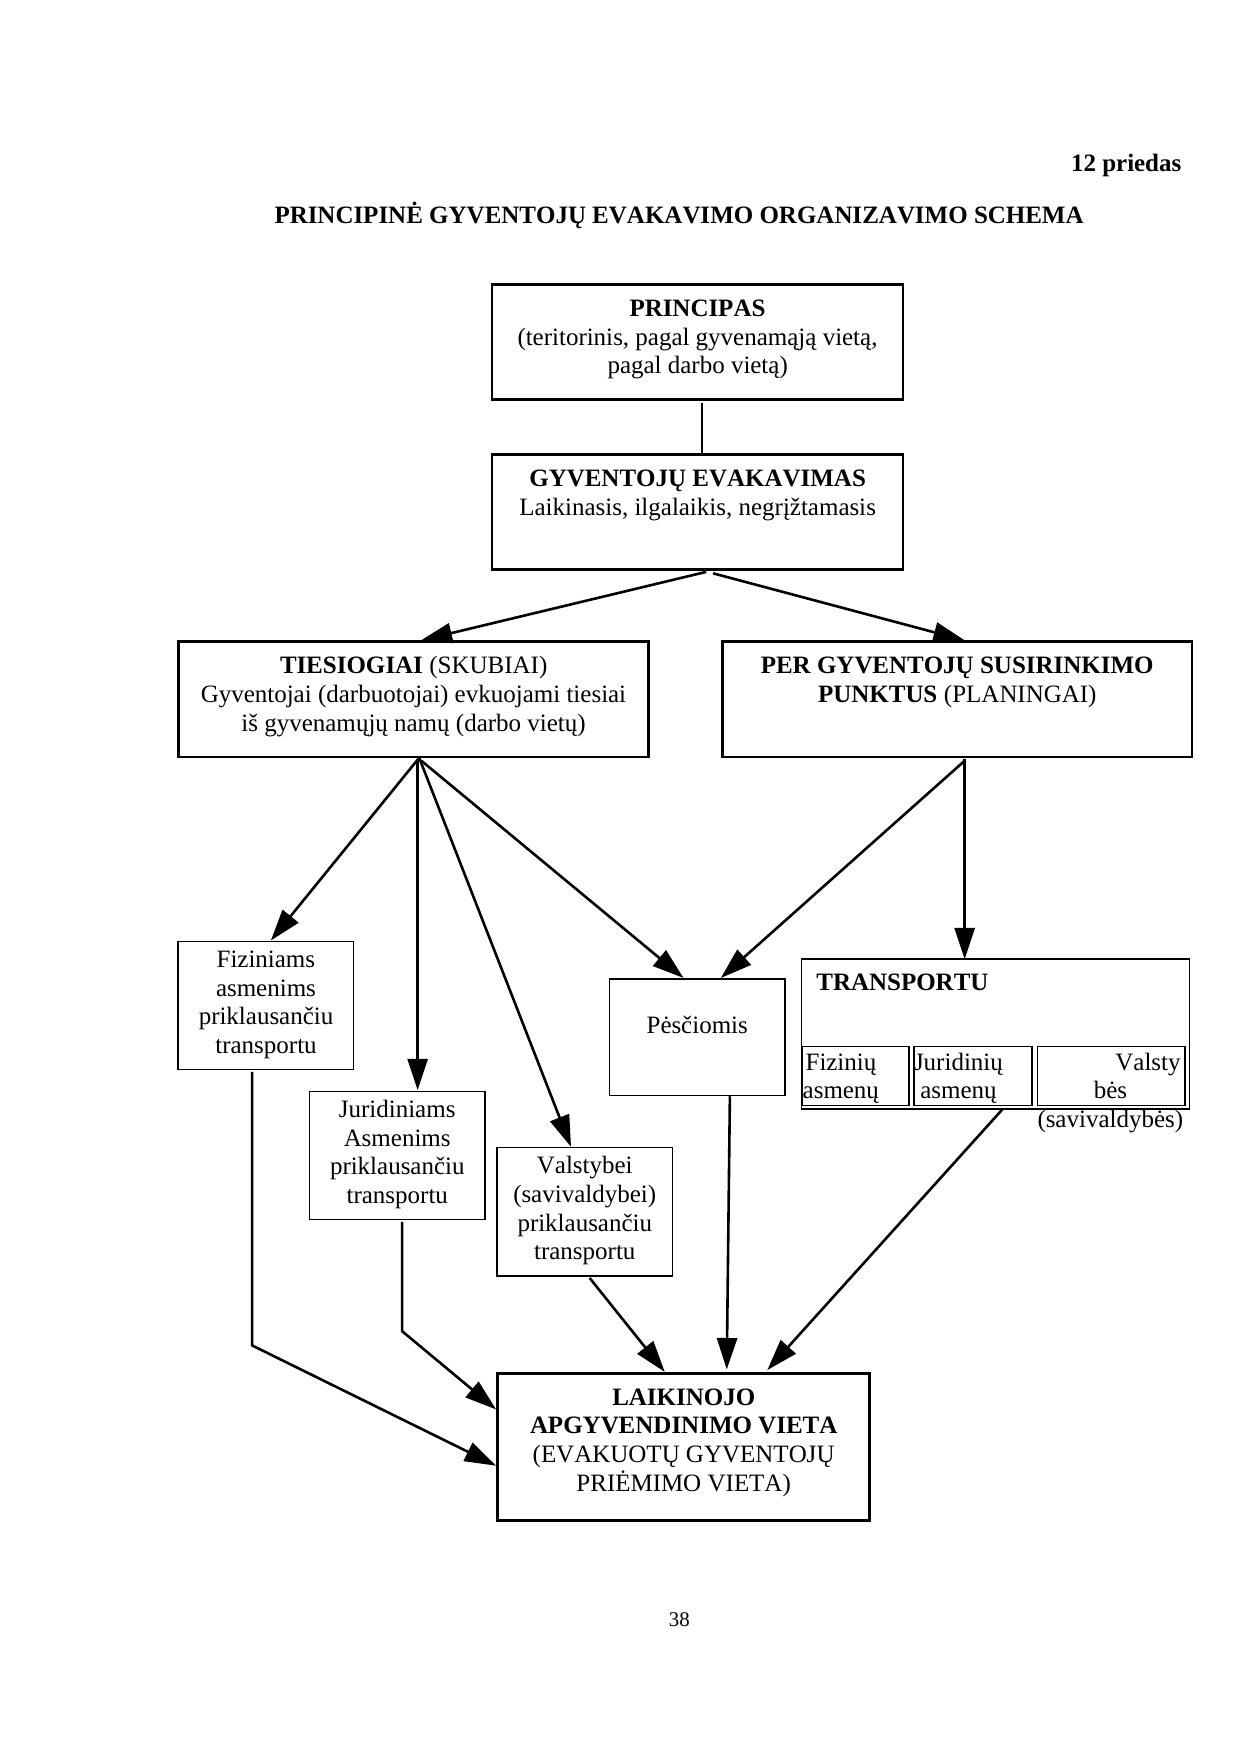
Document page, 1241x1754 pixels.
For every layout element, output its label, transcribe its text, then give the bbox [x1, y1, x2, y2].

text transportu [500, 1236, 669, 1265]
text TIESIOGIAI (SKUBIAI) [195, 651, 632, 679]
text PRINCIPINĖ GYVENTOJŲ EVAKAVIMO ORGANIZAVIMO SCHEMA [177, 200, 1181, 229]
text Valstybei [500, 1150, 669, 1179]
text Pėsčiomis [613, 1010, 781, 1039]
text priklausančiu transportu [313, 1151, 481, 1209]
text PER GYVENTOJŲ SUSIRINKIMO PUNKTUS (PLANINGAI) [738, 651, 1176, 708]
text asmenims [182, 973, 350, 1001]
text Juridiniams [313, 1094, 481, 1123]
text priklausančiu transportu [182, 1001, 350, 1059]
text (teritorinis, pagal gyvenamąją vietą, pagal darbo vietą) [508, 322, 887, 379]
text (savivaldybei) [500, 1179, 669, 1208]
text Asmenims [313, 1123, 481, 1151]
text LAIKINOJO APGYVENDINIMO VIETA (EVAKUOTŲ GYVENTOJŲ PRIĖMIMO VIETA) [513, 1382, 853, 1497]
text 12 priedas [177, 148, 1181, 176]
text Fiziniams [182, 944, 350, 973]
text Laikinasis, ilgalaikis, negrįžtamasis [508, 492, 887, 521]
text priklausančiu [500, 1208, 669, 1236]
text PRINCIPAS [508, 293, 887, 322]
text GYVENTOJŲ EVAKAVIMAS [508, 463, 887, 492]
text Gyventojai (darbuotojai) evkuojami tiesiai iš gyvenamųjų namų (darbo vietų) [195, 679, 632, 737]
